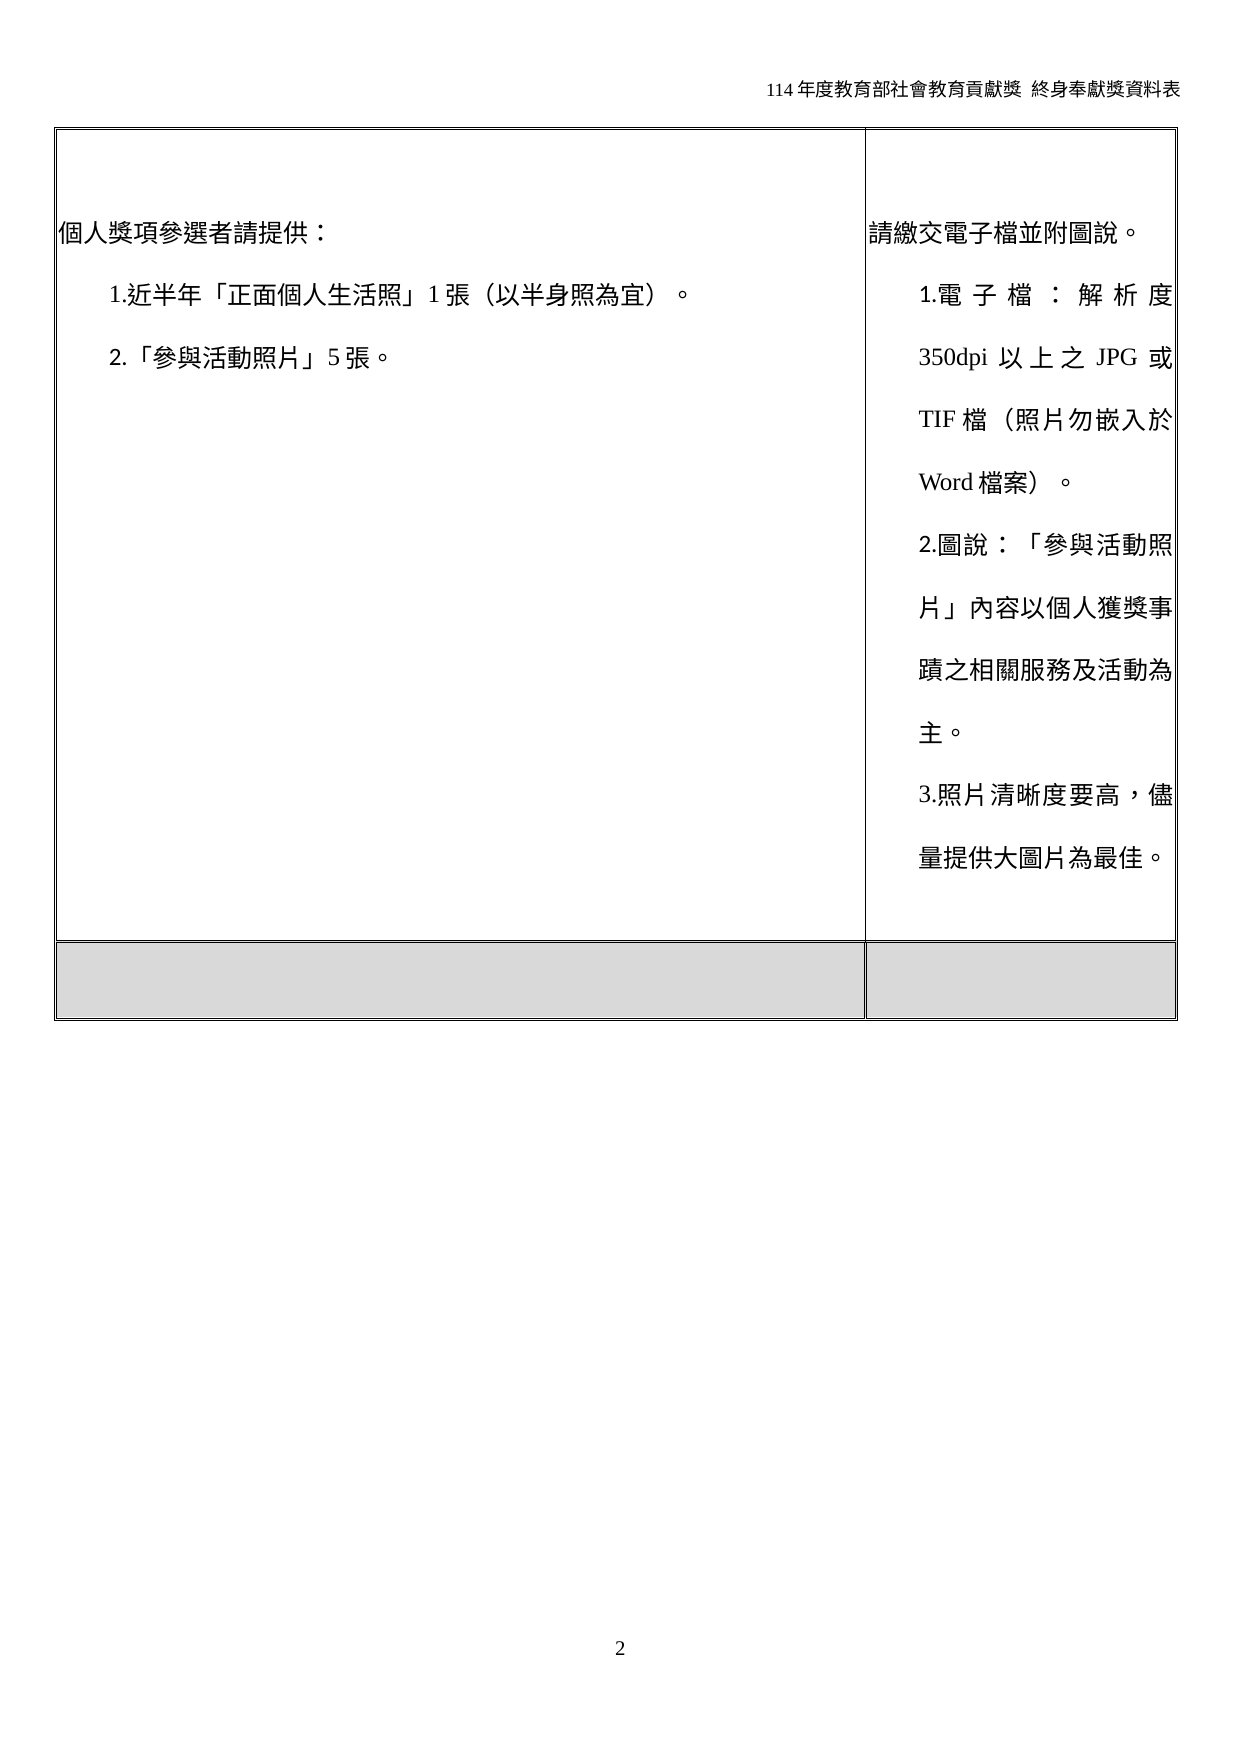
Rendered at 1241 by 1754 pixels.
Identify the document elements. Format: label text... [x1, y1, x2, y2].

table_cell 佐證資料 [867, 943, 1175, 1017]
table_cell 個人獎項參選者請提供： 近半年「正面個人生活照」1張（以半身照為宜）。 「參與活動照片」5張。 [57, 130, 865, 939]
table_cell 個人簡歷 [57, 943, 864, 1017]
table_cell 請繳交電子檔並附圖說。 電子檔：解析度350dpi以上之JPG或TIF檔（照片勿嵌入於Word檔案）。 圖說：「參與活動照片」內容以個人獲獎事蹟之相關服務及活動為主。 照片清晰度要高，儘量提供大圖片為最佳。 [866, 130, 1175, 939]
